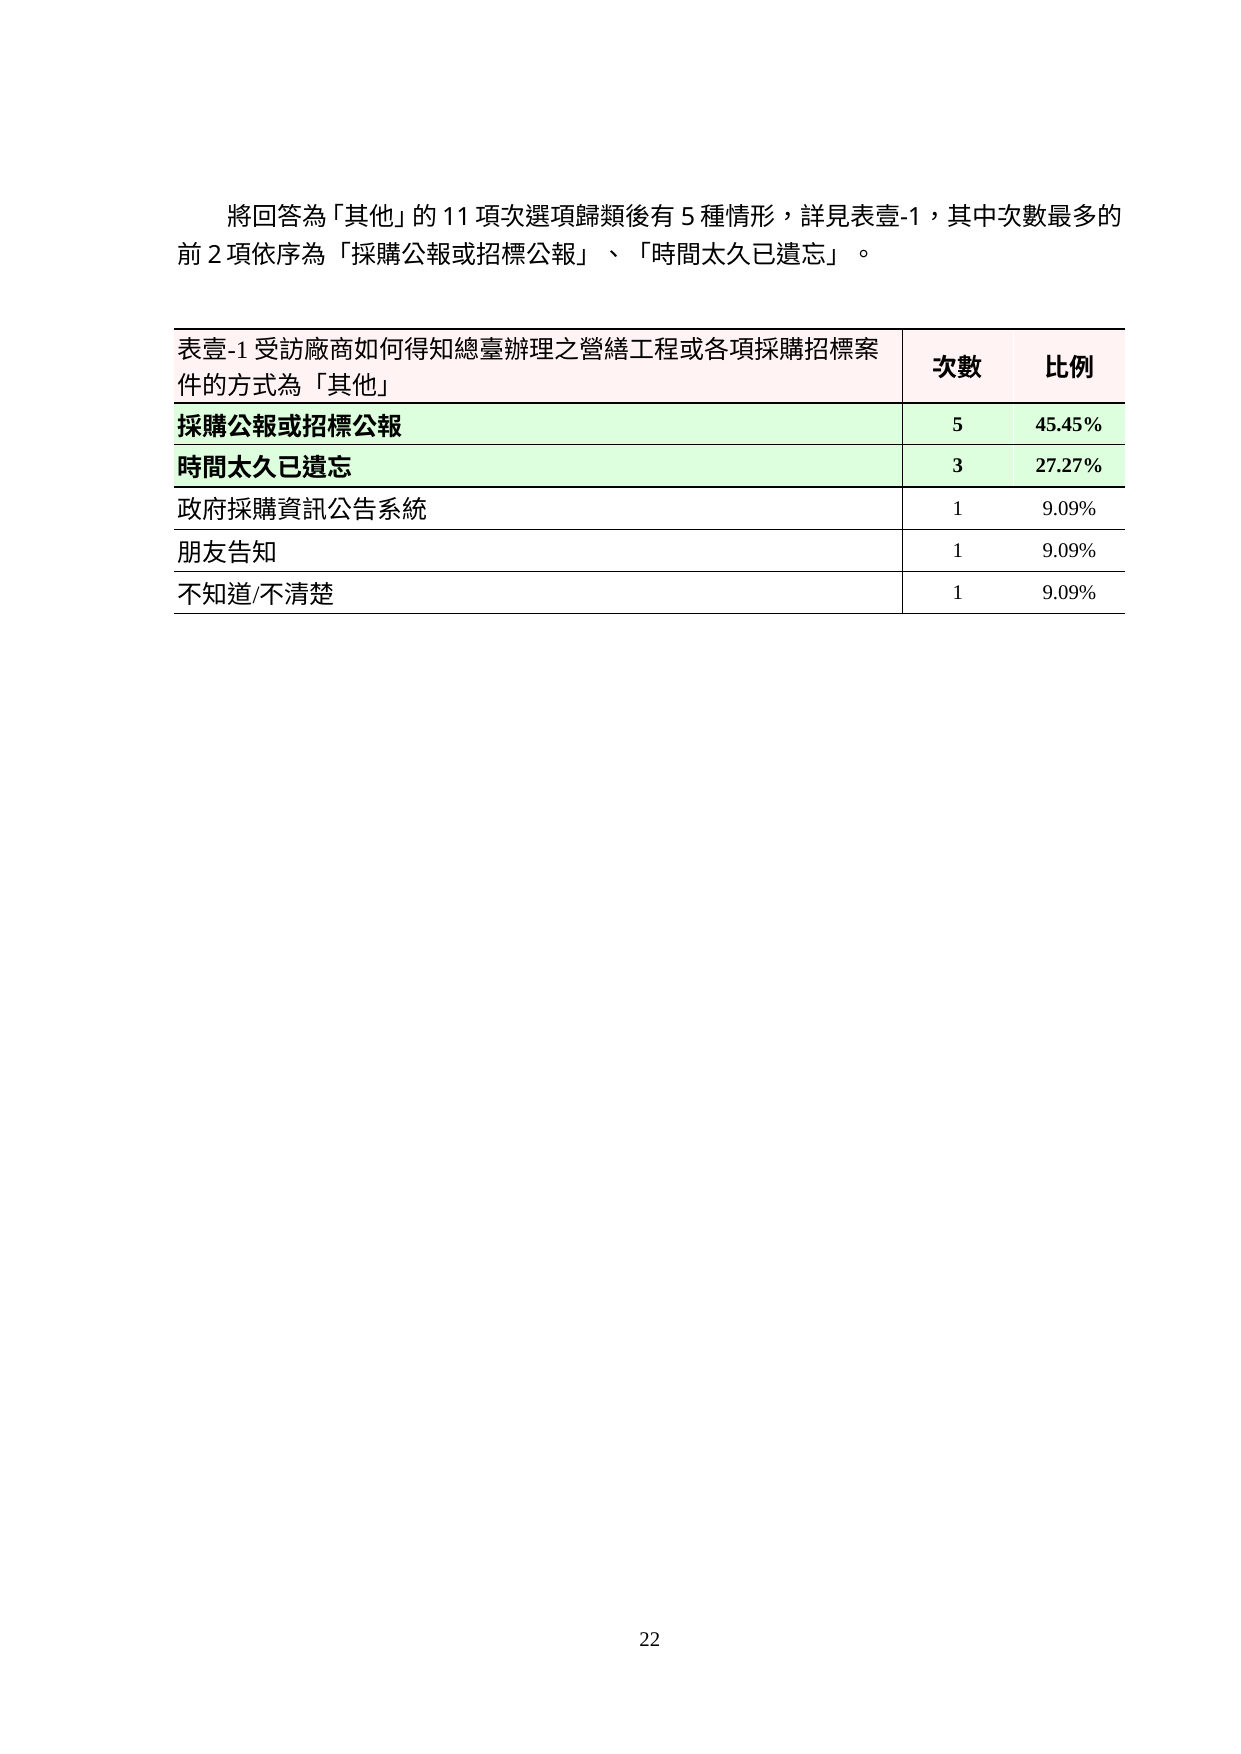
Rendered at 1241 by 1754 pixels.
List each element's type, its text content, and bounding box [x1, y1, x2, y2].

table_cell 朋友告知 [174, 530, 902, 571]
table_cell 不知道/不清楚 [174, 572, 902, 613]
table_cell 5 [903, 404, 1013, 444]
text 將回答為「其他」的11項次選項歸類後有5種情形，詳見表壹-1，其中次數最多的前2項依序為「採購公報或招標公報」、「時間太久已遺忘」。 [177, 196, 1122, 271]
table_header 次數 [903, 330, 1013, 402]
table_cell 1 [903, 530, 1013, 571]
table_cell 27.27% [1014, 445, 1125, 486]
table_cell 採購公報或招標公報 [174, 404, 902, 444]
table_cell 9.09% [1014, 572, 1125, 613]
table_cell 9.09% [1014, 530, 1125, 571]
table_header 表壹-1 受訪廠商如何得知總臺辦理之營繕工程或各項採購招標案件的方式為「其他」 [174, 330, 902, 402]
table_cell 3 [903, 445, 1013, 486]
table_cell 時間太久已遺忘 [174, 445, 902, 486]
table_header 比例 [1014, 330, 1125, 402]
table_cell 9.09% [1014, 488, 1125, 528]
table_cell 1 [903, 488, 1013, 528]
table_cell 政府採購資訊公告系統 [174, 488, 902, 528]
table_cell 1 [903, 572, 1013, 613]
table_cell 45.45% [1014, 404, 1125, 444]
